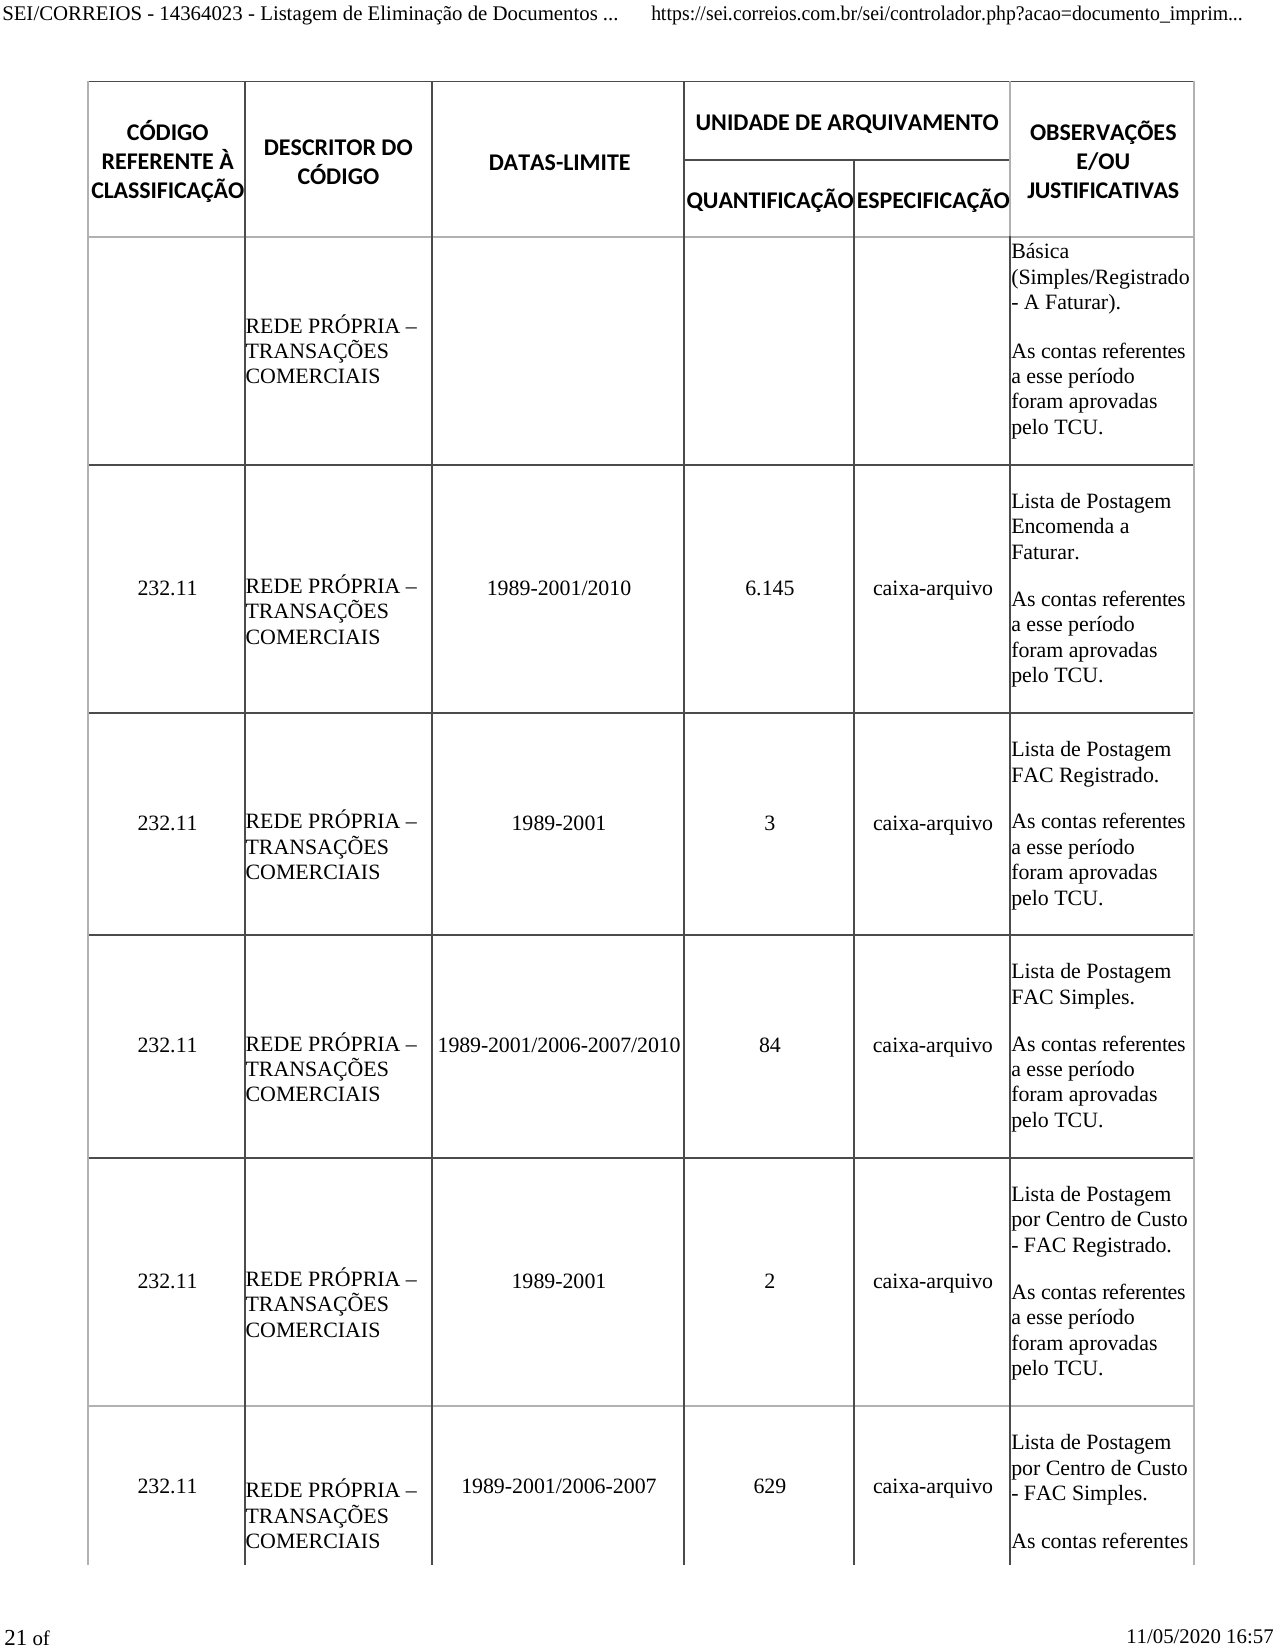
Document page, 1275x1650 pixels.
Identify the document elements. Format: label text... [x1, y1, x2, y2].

table_cell ESPECIFICAÇÃO [855, 161, 1009, 236]
table_cell REDE PRÓPRIA – TRANSAÇÕES COMERCIAIS [246, 238, 431, 463]
table_cell QUANTIFICAÇÃO [685, 161, 853, 236]
table_cell As contas referentes a esse período foram aprovadas pelo TCU. [1011, 1020, 1193, 1157]
table_cell 232.11 [89, 1020, 244, 1157]
table_cell Básica (Simples/Registrado - A Faturar). As contas referentes a esse período foram aprovadas pelo TCU. [1011, 238, 1193, 463]
table_cell [89, 238, 244, 463]
table_cell Lista de Postagem FAC Simples. [1011, 936, 1193, 1019]
table_header OBSERVAÇÕES E/OU JUSTIFICATIVAS [1011, 82, 1193, 236]
table_cell [246, 1159, 431, 1261]
table_cell [685, 936, 853, 1019]
table_cell 232.11 [89, 568, 244, 712]
table_cell REDE PRÓPRIA – TRANSAÇÕES COMERCIAIS [246, 797, 431, 934]
table_cell 1989-2001/2006-2007 [433, 1407, 683, 1565]
table_cell REDE PRÓPRIA – TRANSAÇÕES COMERCIAIS [246, 568, 431, 712]
table_cell [246, 936, 431, 1019]
table_cell 232.11 [89, 1407, 244, 1565]
table_cell 1989-2001/2010 [433, 568, 683, 712]
table_cell [685, 466, 853, 568]
table_cell [89, 936, 244, 1019]
table_cell [855, 1159, 1009, 1261]
table_cell [855, 466, 1009, 568]
table_cell 84 [685, 1020, 853, 1157]
table_cell [433, 714, 683, 797]
table_cell [89, 466, 244, 568]
table_cell [246, 714, 431, 797]
table_header DESCRITOR DO CÓDIGO [246, 82, 431, 236]
table_cell [433, 936, 683, 1019]
table_cell [433, 238, 683, 463]
table_cell 6.145 [685, 568, 853, 712]
table_header CÓDIGO REFERENTE À CLASSIFICAÇÃO [89, 82, 244, 236]
table_cell 1989-2001/2006-2007/2010 [433, 1020, 683, 1157]
table_cell REDE PRÓPRIA – TRANSAÇÕES COMERCIAIS [246, 1261, 431, 1405]
table_cell [855, 936, 1009, 1019]
table_cell As contas referentes a esse período foram aprovadas pelo TCU. [1011, 1261, 1193, 1405]
table_cell As contas referentes a esse período foram aprovadas pelo TCU. [1011, 568, 1193, 712]
table_cell [433, 466, 683, 568]
table_cell caixa-arquivo [855, 797, 1009, 934]
table_cell 629 [685, 1407, 853, 1565]
table_cell 1989-2001 [433, 1261, 683, 1405]
table_cell REDE PRÓPRIA – TRANSAÇÕES COMERCIAIS [246, 1407, 431, 1565]
table_cell [685, 238, 853, 463]
table_cell 2 [685, 1261, 853, 1405]
table_cell caixa-arquivo [855, 1261, 1009, 1405]
table_cell [855, 714, 1009, 797]
table_cell 1989-2001 [433, 797, 683, 934]
table_cell [433, 1159, 683, 1261]
table_cell 232.11 [89, 797, 244, 934]
table_cell Lista de Postagem FAC Registrado. [1011, 714, 1193, 797]
table_cell [685, 1159, 853, 1261]
table_cell REDE PRÓPRIA – TRANSAÇÕES COMERCIAIS [246, 1020, 431, 1157]
table_cell [685, 714, 853, 797]
table_cell 232.11 [89, 1261, 244, 1405]
table_cell caixa-arquivo [855, 1407, 1009, 1565]
table_cell Lista de Postagem Encomenda a Faturar. [1011, 466, 1193, 568]
table_header DATAS-LIMITE [433, 82, 683, 236]
table_cell 3 [685, 797, 853, 934]
table_cell caixa-arquivo [855, 568, 1009, 712]
table_cell Lista de Postagem por Centro de Custo - FAC Simples. As contas referentes [1011, 1407, 1193, 1565]
table_cell [89, 1159, 244, 1261]
table_cell caixa-arquivo [855, 1020, 1009, 1157]
table_header UNIDADE DE ARQUIVAMENTO [685, 82, 1009, 159]
table_cell [89, 714, 244, 797]
table_cell [246, 466, 431, 568]
table_cell Lista de Postagem por Centro de Custo - FAC Registrado. [1011, 1159, 1193, 1261]
table_cell As contas referentes a esse período foram aprovadas pelo TCU. [1011, 797, 1193, 934]
table_cell [855, 238, 1009, 463]
